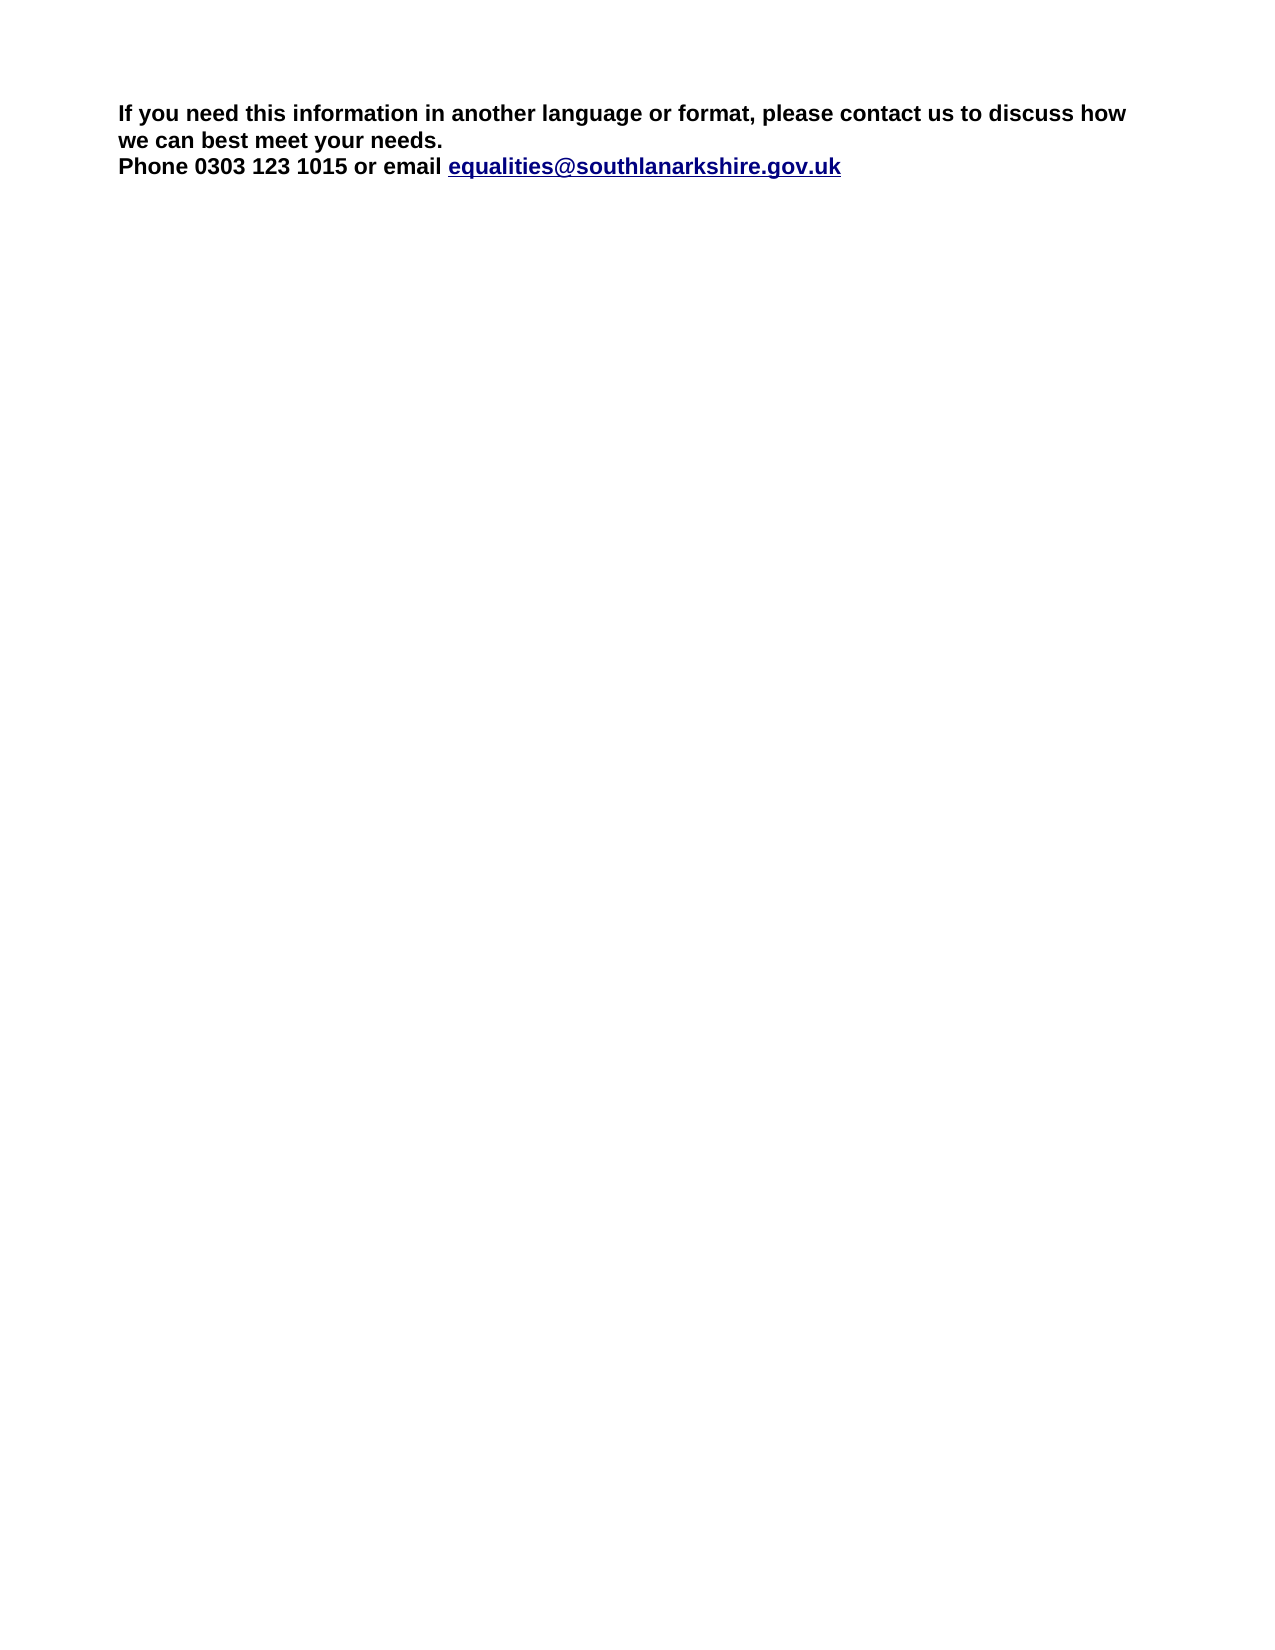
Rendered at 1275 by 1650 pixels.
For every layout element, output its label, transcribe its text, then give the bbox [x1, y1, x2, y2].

text Phone 0303 123 1015 or email equalities@southlanarkshire.gov.uk [118, 153, 1157, 179]
text If you need this information in another language or format, please contact us to discuss how we can best meet your needs. [118, 100, 1157, 153]
